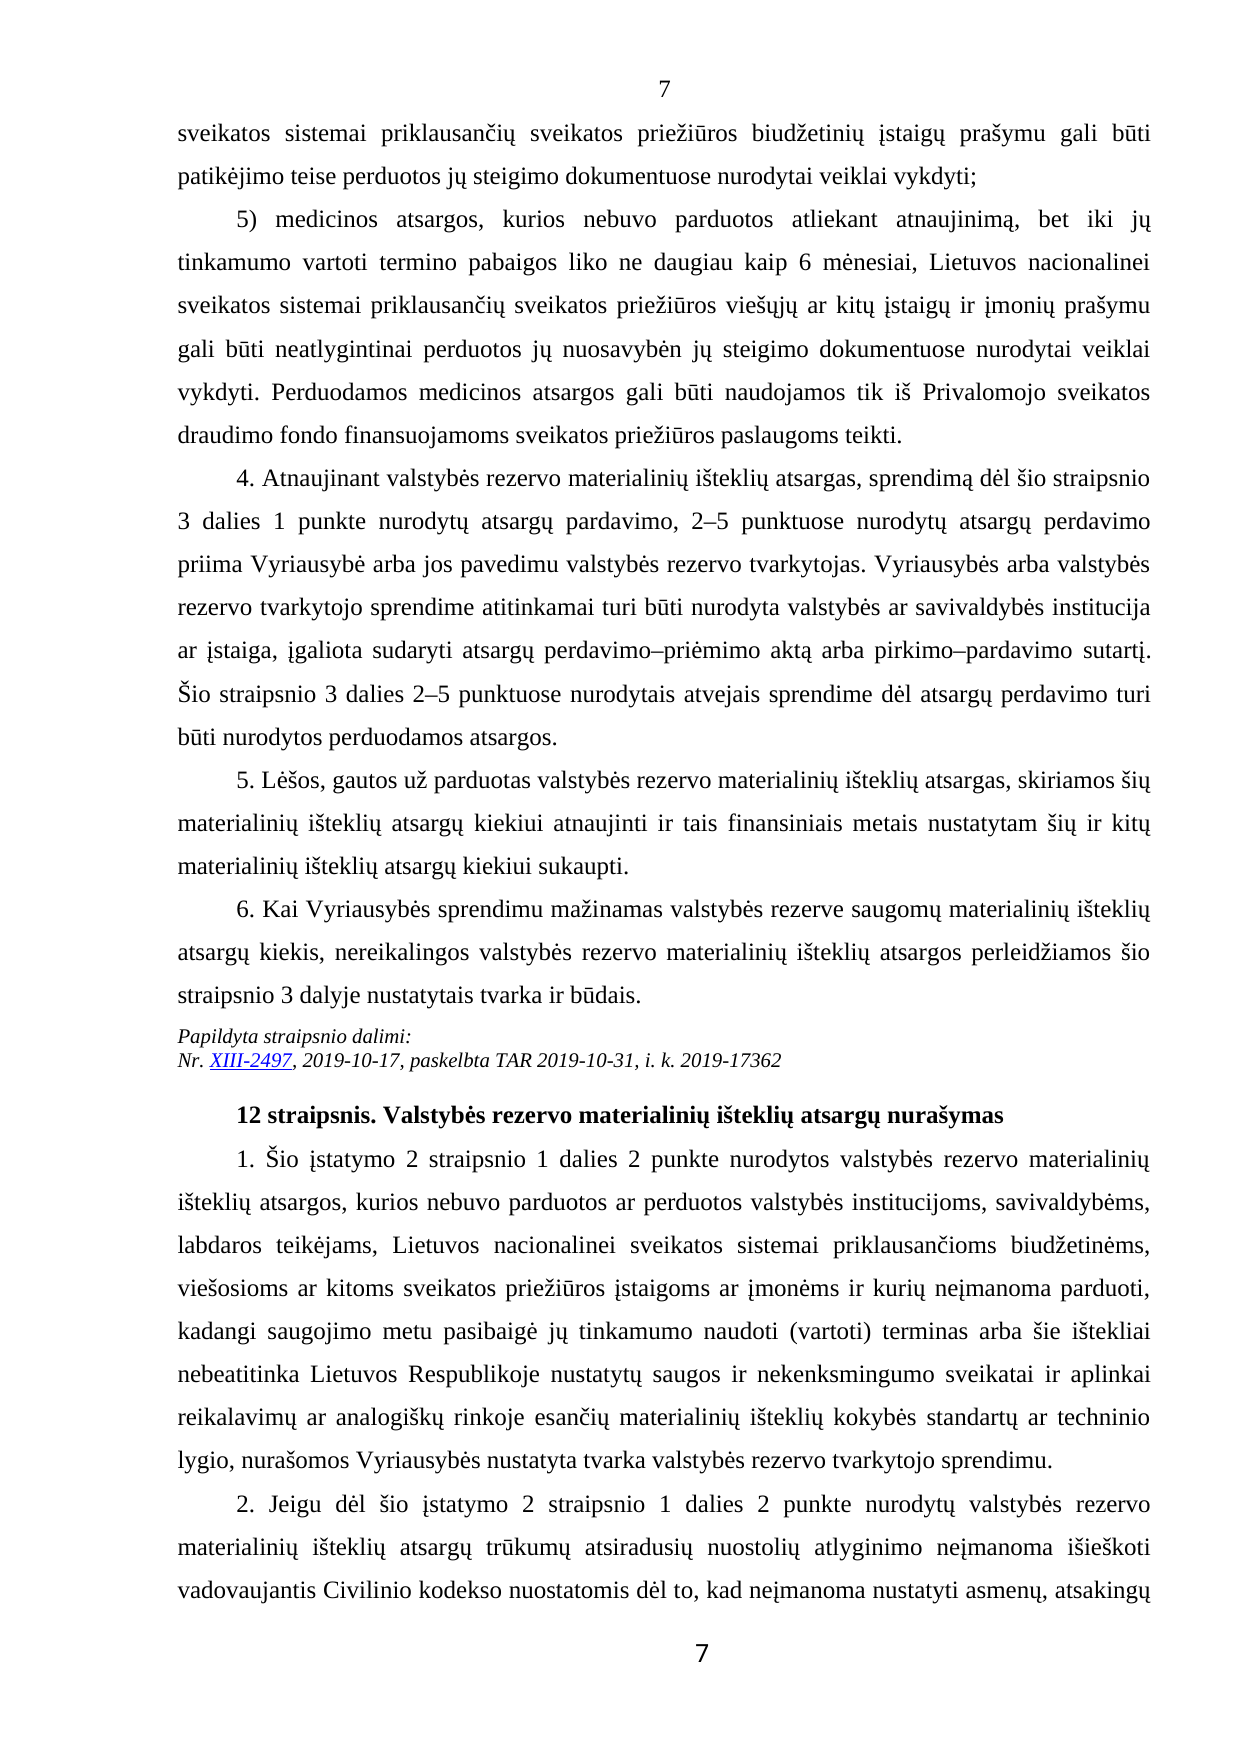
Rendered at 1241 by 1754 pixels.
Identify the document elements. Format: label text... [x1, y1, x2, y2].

text Nr. XIII-2497, 2019-10-17, paskelbta TAR 2019-10-31, i. k. 2019-17362 [177, 1048, 1152, 1072]
text 6. Kai Vyriausybės sprendimu mažinamas valstybės rezerve saugomų materialinių išteklių atsargų kiekis, nereikalingos valstybės rezervo materialinių išteklių atsargos perleidžiamos šio straipsnio 3 dalyje nustatytais tvarka ir būdais. [177, 894, 1152, 1009]
text 5) medicinos atsargos, kurios nebuvo parduotos atliekant atnaujinimą, bet iki jų tinkamumo vartoti termino pabaigos liko ne daugiau kaip 6 mėnesiai, Lietuvos nacionalinei sveikatos sistemai priklausančių sveikatos priežiūros viešųjų ar kitų įstaigų ir įmonių prašymu gali būti neatlygintinai perduotos jų nuosavybėn jų steigimo dokumentuose nurodytai veiklai vykdyti. Perduodamos medicinos atsargos gali būti naudojamos tik iš Privalomojo sveikatos draudimo fondo finansuojamoms sveikatos priežiūros paslaugoms teikti. [177, 204, 1152, 449]
text 12 straipsnis. Valstybės rezervo materialinių išteklių atsargų nurašymas [177, 1101, 1152, 1129]
text 2. Jeigu dėl šio įstatymo 2 straipsnio 1 dalies 2 punkte nurodytų valstybės rezervo materialinių išteklių atsargų trūkumų atsiradusių nuostolių atlyginimo neįmanoma išieškoti vadovaujantis Civilinio kodekso nuostatomis dėl to, kad neįmanoma nustatyti asmenų, atsakingų [177, 1489, 1152, 1604]
text 4. Atnaujinant valstybės rezervo materialinių išteklių atsargas, sprendimą dėl šio straipsnio 3 dalies 1 punkte nurodytų atsargų pardavimo, 2–5 punktuose nurodytų atsargų perdavimo priima Vyriausybė arba jos pavedimu valstybės rezervo tvarkytojas. Vyriausybės arba valstybės rezervo tvarkytojo sprendime atitinkamai turi būti nurodyta valstybės ar savivaldybės institucija ar įstaiga, įgaliota sudaryti atsargų perdavimo–priėmimo aktą arba pirkimo–pardavimo sutartį. Šio straipsnio 3 dalies 2–5 punktuose nurodytais atvejais sprendime dėl atsargų perdavimo turi būti nurodytos perduodamos atsargos. [177, 463, 1152, 751]
text sveikatos sistemai priklausančių sveikatos priežiūros biudžetinių įstaigų prašymu gali būti patikėjimo teise perduotos jų steigimo dokumentuose nurodytai veiklai vykdyti; [177, 118, 1152, 190]
text 1. Šio įstatymo 2 straipsnio 1 dalies 2 punkte nurodytos valstybės rezervo materialinių išteklių atsargos, kurios nebuvo parduotos ar perduotos valstybės institucijoms, savivaldybėms, labdaros teikėjams, Lietuvos nacionalinei sveikatos sistemai priklausančioms biudžetinėms, viešosioms ar kitoms sveikatos priežiūros įstaigoms ar įmonėms ir kurių neįmanoma parduoti, kadangi saugojimo metu pasibaigė jų tinkamumo naudoti (vartoti) terminas arba šie ištekliai nebeatitinka Lietuvos Respublikoje nustatytų saugos ir nekenksmingumo sveikatai ir aplinkai reikalavimų ar analogiškų rinkoje esančių materialinių išteklių kokybės standartų ar techninio lygio, nurašomos Vyriausybės nustatyta tvarka valstybės rezervo tvarkytojo sprendimu. [177, 1144, 1152, 1474]
text Papildyta straipsnio dalimi: [177, 1024, 1152, 1048]
text 5. Lėšos, gautos už parduotas valstybės rezervo materialinių išteklių atsargas, skiriamos šių materialinių išteklių atsargų kiekiui atnaujinti ir tais finansiniais metais nustatytam šių ir kitų materialinių išteklių atsargų kiekiui sukaupti. [177, 765, 1152, 880]
